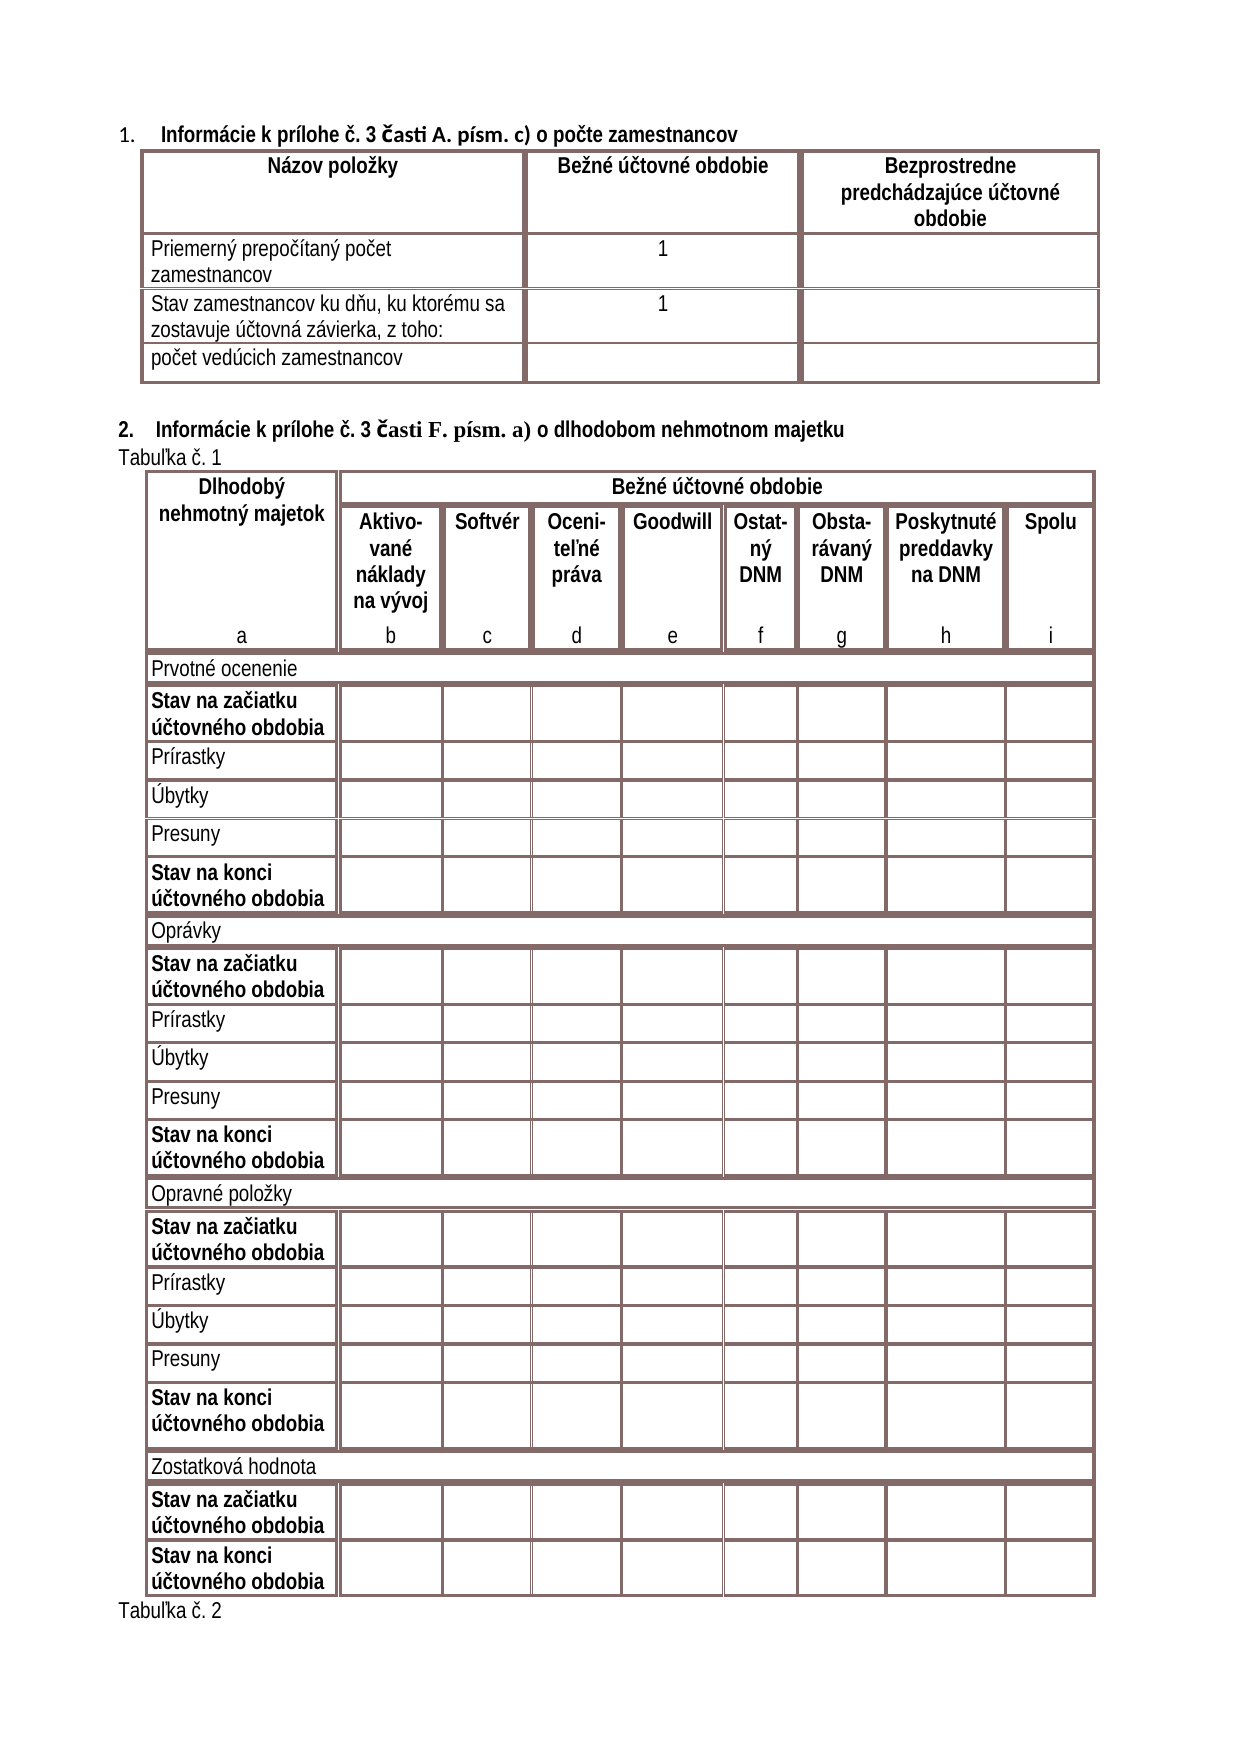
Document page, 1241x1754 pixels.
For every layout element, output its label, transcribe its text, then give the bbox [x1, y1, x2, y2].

table_cell [1007, 1307, 1092, 1342]
list Informácie k prílohe č. 3 časti A. písm. c) o počte zamestnancov [118, 118, 1122, 149]
table_cell [623, 820, 722, 855]
table_cell [799, 1044, 884, 1080]
table_cell [444, 1346, 530, 1381]
table_cell [533, 687, 620, 740]
table_cell [799, 1269, 884, 1304]
table_cell [888, 743, 1004, 778]
table_cell Stav zamestnancov ku dňu, ku ktorému sa zostavuje účtovná závierka, z toho: [144, 290, 522, 342]
table_cell [533, 1006, 620, 1041]
table_cell [725, 743, 796, 778]
table_cell [444, 1213, 530, 1265]
table_cell [342, 1006, 441, 1041]
table_cell [1007, 1269, 1092, 1304]
table_cell Softvér [446, 508, 528, 622]
table_cell [528, 344, 797, 381]
table_cell Prírastky [148, 1269, 335, 1304]
table_cell [799, 1213, 884, 1265]
table_cell [623, 687, 722, 740]
table_cell [888, 820, 1004, 855]
table_cell [342, 1486, 441, 1538]
table_header Názov položky [144, 153, 522, 232]
table_cell [533, 1384, 620, 1447]
table_cell [1007, 1213, 1092, 1265]
table_cell Aktivo-vané náklady na vývoj [342, 508, 439, 622]
table_cell Obsta- rávaný DNM [800, 508, 883, 622]
table_cell [623, 1213, 722, 1265]
table_cell [804, 344, 1097, 381]
table_cell [342, 1542, 441, 1594]
table_cell [804, 290, 1097, 342]
table_cell [888, 1542, 1004, 1594]
table_cell [533, 950, 620, 1003]
table_cell Prírastky [148, 743, 335, 778]
table_cell [342, 1213, 441, 1265]
table_cell [1007, 1044, 1092, 1080]
table_cell [623, 1006, 722, 1041]
table_cell [799, 1083, 884, 1118]
table_cell b [342, 622, 439, 648]
table_cell 1 [528, 235, 797, 287]
table_cell [888, 858, 1004, 911]
table_cell [444, 1384, 530, 1447]
table_cell [623, 950, 722, 1003]
table_cell Priemerný prepočítaný počet zamestnancov [144, 235, 522, 287]
table_cell [623, 1346, 722, 1381]
table_cell [725, 1384, 796, 1447]
table_cell [799, 1384, 884, 1447]
table_cell [1007, 858, 1092, 911]
table_cell [799, 1486, 884, 1538]
table_cell [342, 820, 441, 855]
text Tabuľka č. 2 [118, 1597, 1122, 1624]
table_cell [725, 687, 796, 740]
table_cell Goodwill [625, 508, 720, 622]
table_cell [533, 782, 620, 817]
table_cell [725, 1307, 796, 1342]
table_cell Stav na začiatku účtovného obdobia [148, 1213, 335, 1265]
table_header Bežné účtovné obdobie [342, 473, 1092, 502]
table_cell [342, 743, 441, 778]
table_cell [799, 858, 884, 911]
table_cell [1007, 1083, 1092, 1118]
table_cell [533, 858, 620, 911]
table_cell f [727, 622, 794, 648]
table_cell [725, 782, 796, 817]
table_cell [1007, 743, 1092, 778]
table_cell [444, 1486, 530, 1538]
table_cell [1007, 1486, 1092, 1538]
table_cell [533, 1307, 620, 1342]
table_cell Oprávky [148, 918, 1092, 944]
table_cell [444, 1083, 530, 1118]
table_cell g [800, 622, 883, 648]
table_cell [799, 820, 884, 855]
table_cell [799, 782, 884, 817]
table_cell [444, 743, 530, 778]
table_cell [799, 950, 884, 1003]
table_cell [888, 1269, 1004, 1304]
table_cell [533, 1269, 620, 1304]
table_cell Stav na konci účtovného obdobia [148, 1542, 335, 1594]
table_cell Úbytky [148, 1044, 335, 1080]
table_cell [623, 1384, 722, 1447]
table_cell [342, 1384, 441, 1447]
table_cell [888, 1121, 1004, 1174]
text Tabuľka č. 1 [118, 444, 1122, 470]
table_cell [1007, 1006, 1092, 1041]
table_cell [533, 743, 620, 778]
table_cell [725, 950, 796, 1003]
table_cell a [148, 622, 335, 648]
table_cell Opravné položky [148, 1180, 1092, 1206]
table_cell [623, 1083, 722, 1118]
table_cell [799, 1346, 884, 1381]
table_cell Spolu [1009, 508, 1092, 622]
table_cell [725, 1542, 796, 1594]
table_cell [888, 1486, 1004, 1538]
table_cell [888, 1083, 1004, 1118]
table_cell [1007, 782, 1092, 817]
table_cell Presuny [148, 1346, 335, 1381]
table_cell [444, 1044, 530, 1080]
table_header Dlhodobý nehmotný majetok [148, 473, 335, 622]
table_cell [342, 1269, 441, 1304]
table_cell [1007, 687, 1092, 740]
table_cell [623, 743, 722, 778]
table_cell [725, 858, 796, 911]
table_cell Ostat-ný DNM [727, 508, 794, 622]
table_cell [444, 782, 530, 817]
table_cell [725, 1083, 796, 1118]
table_cell Stav na konci účtovného obdobia [148, 1384, 335, 1447]
table_cell d [535, 622, 618, 648]
table_cell Poskytnuté preddavky na DNM [889, 508, 1002, 622]
table_cell Stav na začiatku účtovného obdobia [148, 950, 335, 1003]
table_cell [725, 1269, 796, 1304]
table_cell [888, 687, 1004, 740]
table_cell [342, 687, 441, 740]
table_cell [1007, 820, 1092, 855]
table_cell i [1009, 622, 1092, 648]
table_cell [799, 1006, 884, 1041]
table_cell [533, 1083, 620, 1118]
table_cell [799, 1307, 884, 1342]
table_cell [888, 1006, 1004, 1041]
table_cell [888, 1346, 1004, 1381]
table_cell počet vedúcich zamestnancov [144, 344, 522, 381]
table_cell 1 [528, 290, 797, 342]
table_cell [799, 687, 884, 740]
table_cell [725, 820, 796, 855]
table_cell [725, 1486, 796, 1538]
table_cell Úbytky [148, 1307, 335, 1342]
table_cell [888, 1213, 1004, 1265]
table_cell [888, 950, 1004, 1003]
table_cell [533, 820, 620, 855]
table_cell [533, 1044, 620, 1080]
table_cell [623, 858, 722, 911]
table_cell [623, 1269, 722, 1304]
table_cell [725, 1213, 796, 1265]
table_cell [444, 858, 530, 911]
table_cell [725, 1346, 796, 1381]
table_cell [342, 1083, 441, 1118]
table_cell [1007, 1121, 1092, 1174]
table_cell [444, 1542, 530, 1594]
table_cell [342, 1121, 441, 1174]
table_cell [533, 1486, 620, 1538]
table_cell Oceni-teľné práva [535, 508, 618, 622]
table_cell [342, 1346, 441, 1381]
table_cell Zostatková hodnota [148, 1453, 1092, 1479]
table_cell Prírastky [148, 1006, 335, 1041]
table_cell [444, 1006, 530, 1041]
table_cell [342, 1044, 441, 1080]
table_cell [533, 1121, 620, 1174]
table_cell Stav na začiatku účtovného obdobia [148, 687, 335, 740]
table_cell [799, 1542, 884, 1594]
table_header Bezprostredne predchádzajúce účtovné obdobie [804, 153, 1097, 232]
table_cell [804, 235, 1097, 287]
table_cell [1007, 1346, 1092, 1381]
table_header Bežné účtovné obdobie [528, 153, 797, 232]
table_cell [533, 1213, 620, 1265]
table_cell [888, 1384, 1004, 1447]
table_cell Stav na konci účtovného obdobia [148, 1121, 335, 1174]
table_cell [623, 1121, 722, 1174]
table_cell Úbytky [148, 782, 335, 817]
table_cell [444, 1121, 530, 1174]
table_cell [1007, 1384, 1092, 1447]
table_cell [725, 1121, 796, 1174]
table_cell [444, 950, 530, 1003]
table_cell [444, 1269, 530, 1304]
table_cell [342, 858, 441, 911]
text 2. Informácie k prílohe č. 3 časti F. písm. a) o dlhodobom nehmotnom majetku [118, 413, 1122, 444]
table_cell [799, 1121, 884, 1174]
table_cell [1007, 1542, 1092, 1594]
table_cell [444, 820, 530, 855]
table_cell h [889, 622, 1002, 648]
table_cell [888, 782, 1004, 817]
table_cell [342, 950, 441, 1003]
table_cell Prvotné ocenenie [148, 655, 1092, 681]
table_cell [623, 1044, 722, 1080]
table_cell [533, 1346, 620, 1381]
table_cell [888, 1044, 1004, 1080]
table_cell [888, 1307, 1004, 1342]
table_cell Presuny [148, 820, 335, 855]
table_cell e [625, 622, 720, 648]
table_cell [342, 782, 441, 817]
table_cell [623, 1542, 722, 1594]
table_cell [533, 1542, 620, 1594]
table_cell [1007, 950, 1092, 1003]
table_cell c [446, 622, 528, 648]
table_cell [623, 782, 722, 817]
table_cell [799, 743, 884, 778]
table_cell [444, 687, 530, 740]
table_cell Presuny [148, 1083, 335, 1118]
table_cell [623, 1486, 722, 1538]
table_cell Stav na začiatku účtovného obdobia [148, 1486, 335, 1538]
table_cell [725, 1006, 796, 1041]
table_cell [444, 1307, 530, 1342]
table_cell [725, 1044, 796, 1080]
table_cell Stav na konci účtovného obdobia [148, 858, 335, 911]
table_cell [342, 1307, 441, 1342]
table_cell [623, 1307, 722, 1342]
